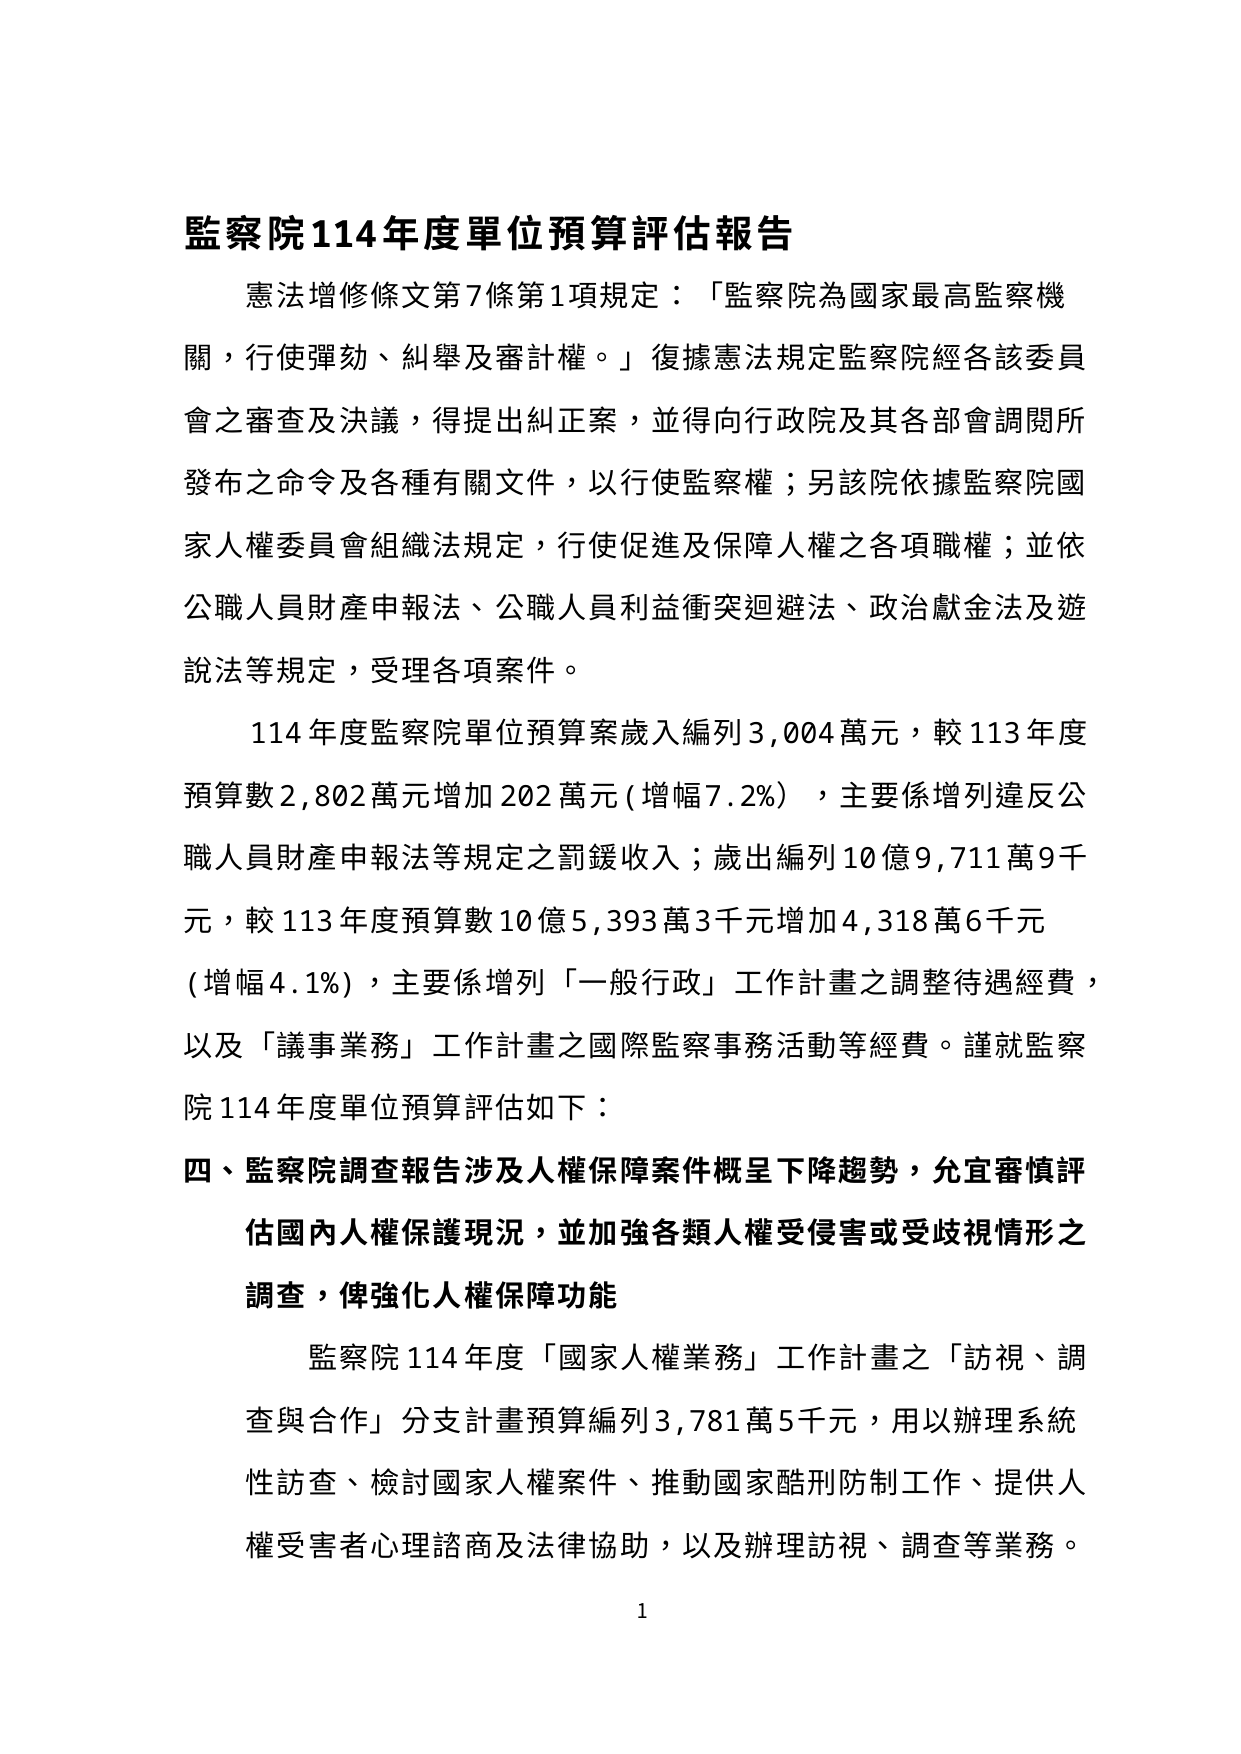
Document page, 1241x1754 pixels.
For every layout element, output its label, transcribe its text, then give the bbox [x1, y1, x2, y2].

text 監察院114年度「國家人權業務」工作計畫之「訪視、調查與合作」分支計畫預算編列3,781萬5千元，用以辦理系統性訪查、檢討國家人權案件、推動國家酷刑防制工作、提供人權受害者心理諮商及法律協助，以及辦理訪視、調查等業務。 [241, 1314, 1088, 1564]
text 憲法增修條文第7條第1項規定：「監察院為國家最高監察機關，行使彈劾、糾舉及審計權。」復據憲法規定監察院經各該委員會之審查及決議，得提出糾正案，並得向行政院及其各部會調閱所發布之命令及各種有關文件，以行使監察權；另該院依據監察院國家人權委員會組織法規定，行使促進及保障人權之各項職權；並依公職人員財產申報法、公職人員利益衝突迴避法、政治獻金法及遊說法等規定，受理各項案件。 [182, 252, 1088, 689]
text 114年度監察院單位預算案歲入編列3,004萬元，較113年度預算數2,802萬元增加202萬元(增幅7.2%），主要係增列違反公職人員財產申報法等規定之罰鍰收入；歲出編列10億9,711萬9千元，較113年度預算數10億5,393萬3千元增加4,318萬6千元(增幅4.1%)，主要係增列「一般行政」工作計畫之調整待遇經費，以及「議事業務」工作計畫之國際監察事務活動等經費。謹就監察院114年度單位預算評估如下： [182, 689, 1088, 1127]
text 四、監察院調查報告涉及人權保障案件概呈下降趨勢，允宜審慎評估國內人權保護現況，並加強各類人權受侵害或受歧視情形之調查，俾強化人權保障功能 [182, 1127, 1088, 1314]
text 監察院114年度單位預算評估報告 [182, 189, 1088, 252]
